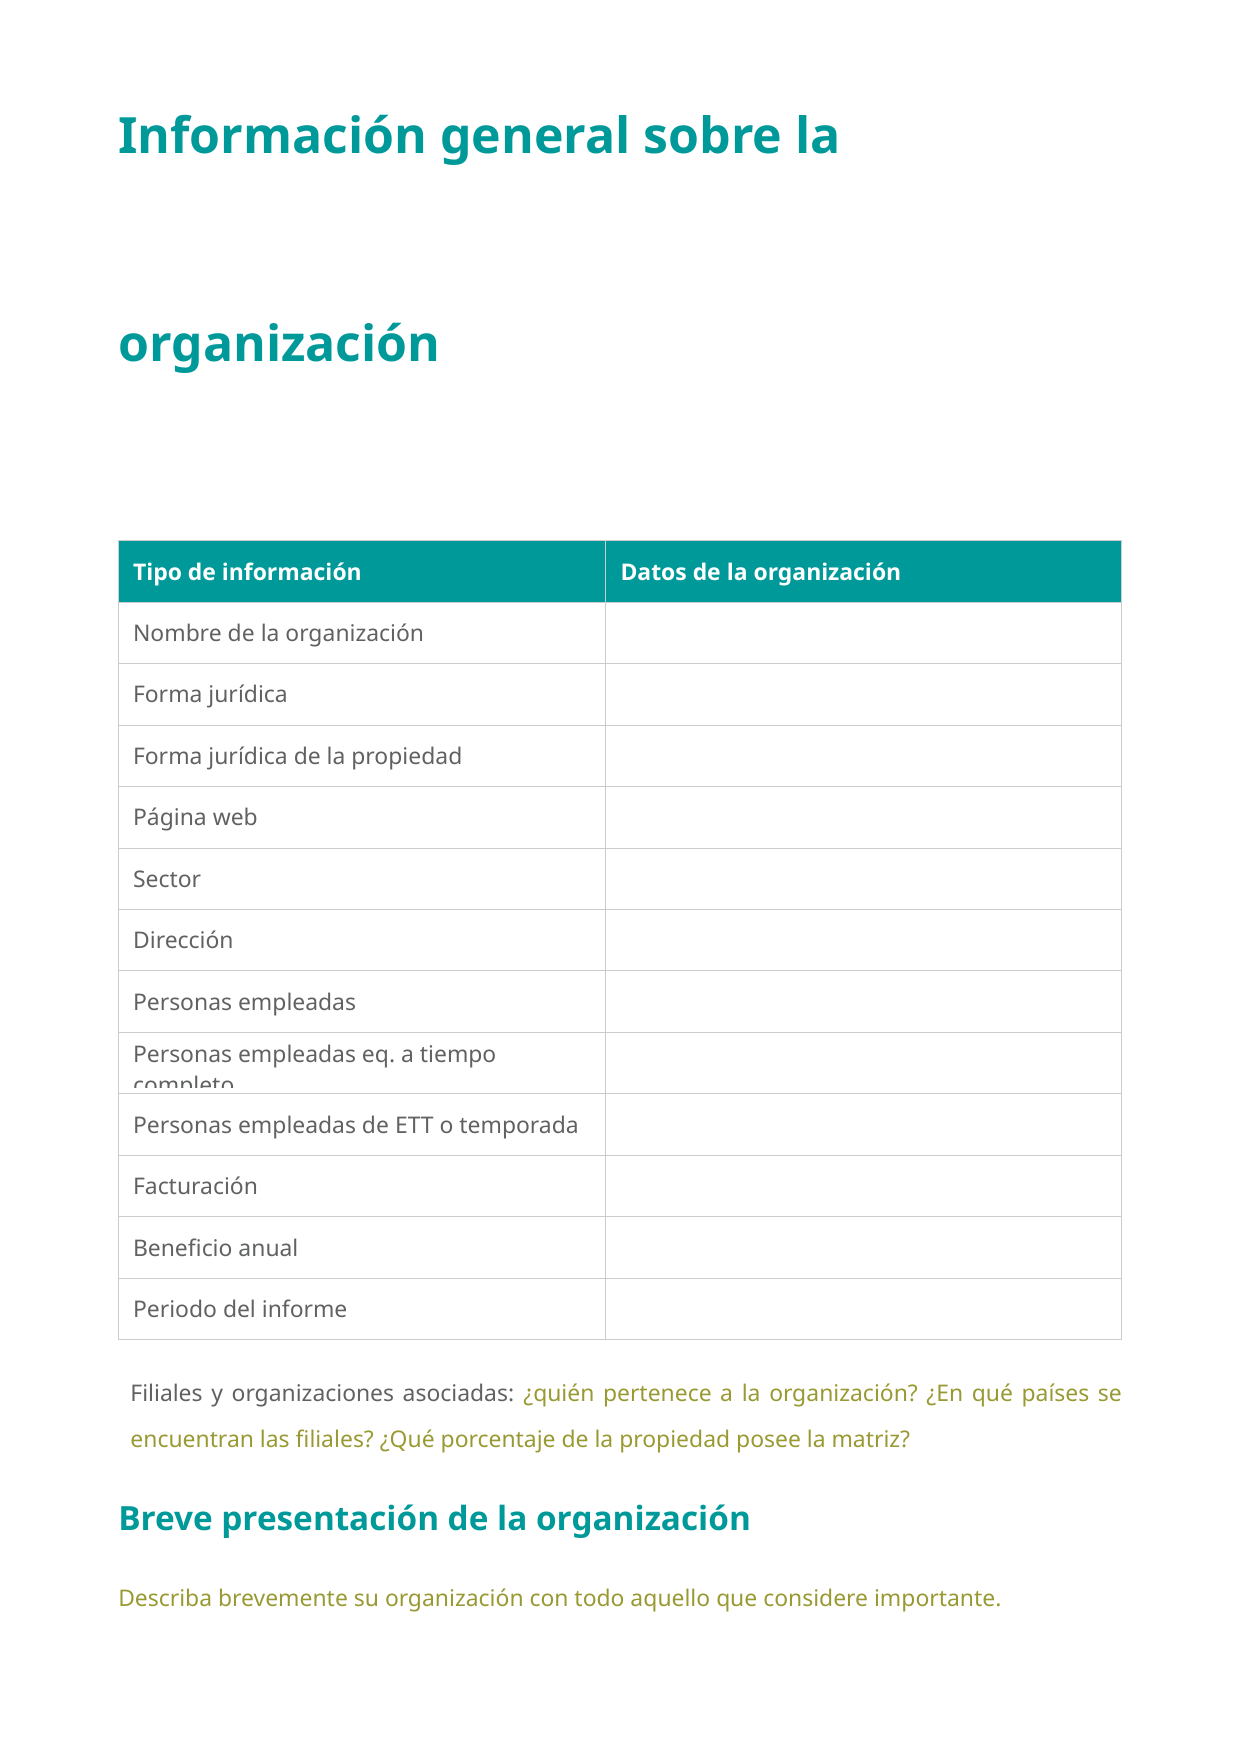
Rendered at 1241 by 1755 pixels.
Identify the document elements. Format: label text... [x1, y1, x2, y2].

table_cell [606, 603, 1121, 663]
table_cell Nombre de la organización [119, 603, 605, 663]
table_cell [606, 664, 1121, 724]
table_cell [606, 971, 1121, 1032]
table_cell [606, 1033, 1121, 1093]
table_cell [606, 1094, 1121, 1155]
table_cell Forma jurídica de la propiedad [119, 726, 605, 786]
table_cell [606, 849, 1121, 909]
table_cell Dirección [119, 910, 605, 970]
table_cell [606, 726, 1121, 786]
table_cell Personas empleadas de ETT o temporada [119, 1094, 605, 1155]
table_cell Forma jurídica [119, 664, 605, 724]
table_cell Personas empleadas [119, 971, 605, 1032]
subtitle Breve presentación de la organización [118, 1495, 1122, 1556]
text Describa brevemente su organización con todo aquello que considere importante. [118, 1582, 1122, 1620]
table_cell [606, 787, 1121, 847]
table_cell [606, 910, 1121, 970]
table_cell [606, 1217, 1121, 1278]
table_cell Personas empleadas eq. a tiempo completo [119, 1033, 605, 1093]
table_cell Página web [119, 787, 605, 847]
table_cell Sector [119, 849, 605, 909]
table_cell Facturación [119, 1156, 605, 1216]
table_header Datos de la organización [606, 541, 1121, 602]
text Filiales y organizaciones asociadas: ¿quién pertenece a la organización? ¿En qué países se encuentran las filiales? ¿Qué porcentaje de la propiedad posee la matriz? [130, 1377, 1122, 1462]
subtitle Información general sobre la organización [118, 101, 1122, 515]
table_cell [606, 1279, 1121, 1339]
table_cell [606, 1156, 1121, 1216]
table_header Tipo de información [119, 541, 605, 602]
table_cell Periodo del informe [119, 1279, 605, 1339]
table_cell Beneficio anual [119, 1217, 605, 1278]
